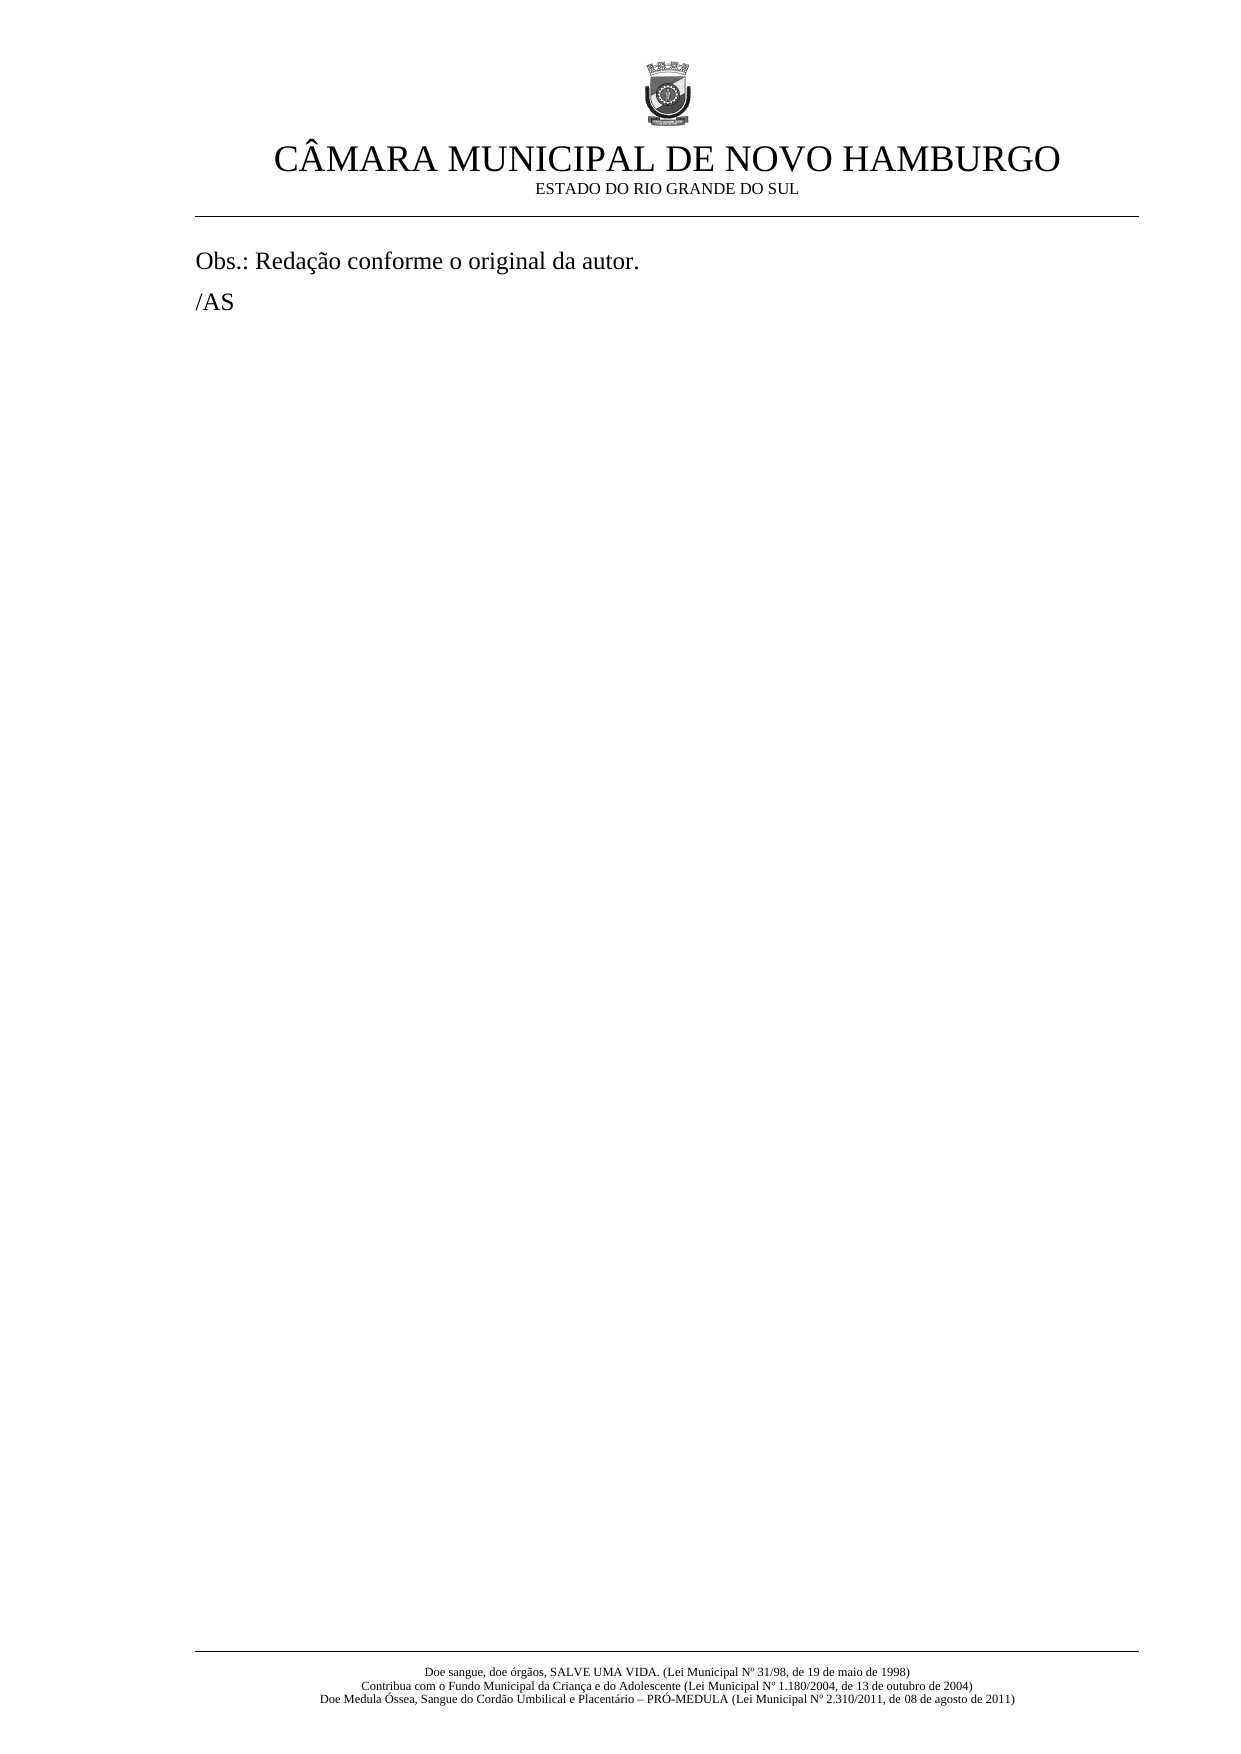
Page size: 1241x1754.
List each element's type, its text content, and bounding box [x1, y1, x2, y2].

text /AS [195, 288, 1139, 316]
text Obs.: Redação conforme o original da autor. [195, 247, 1139, 274]
